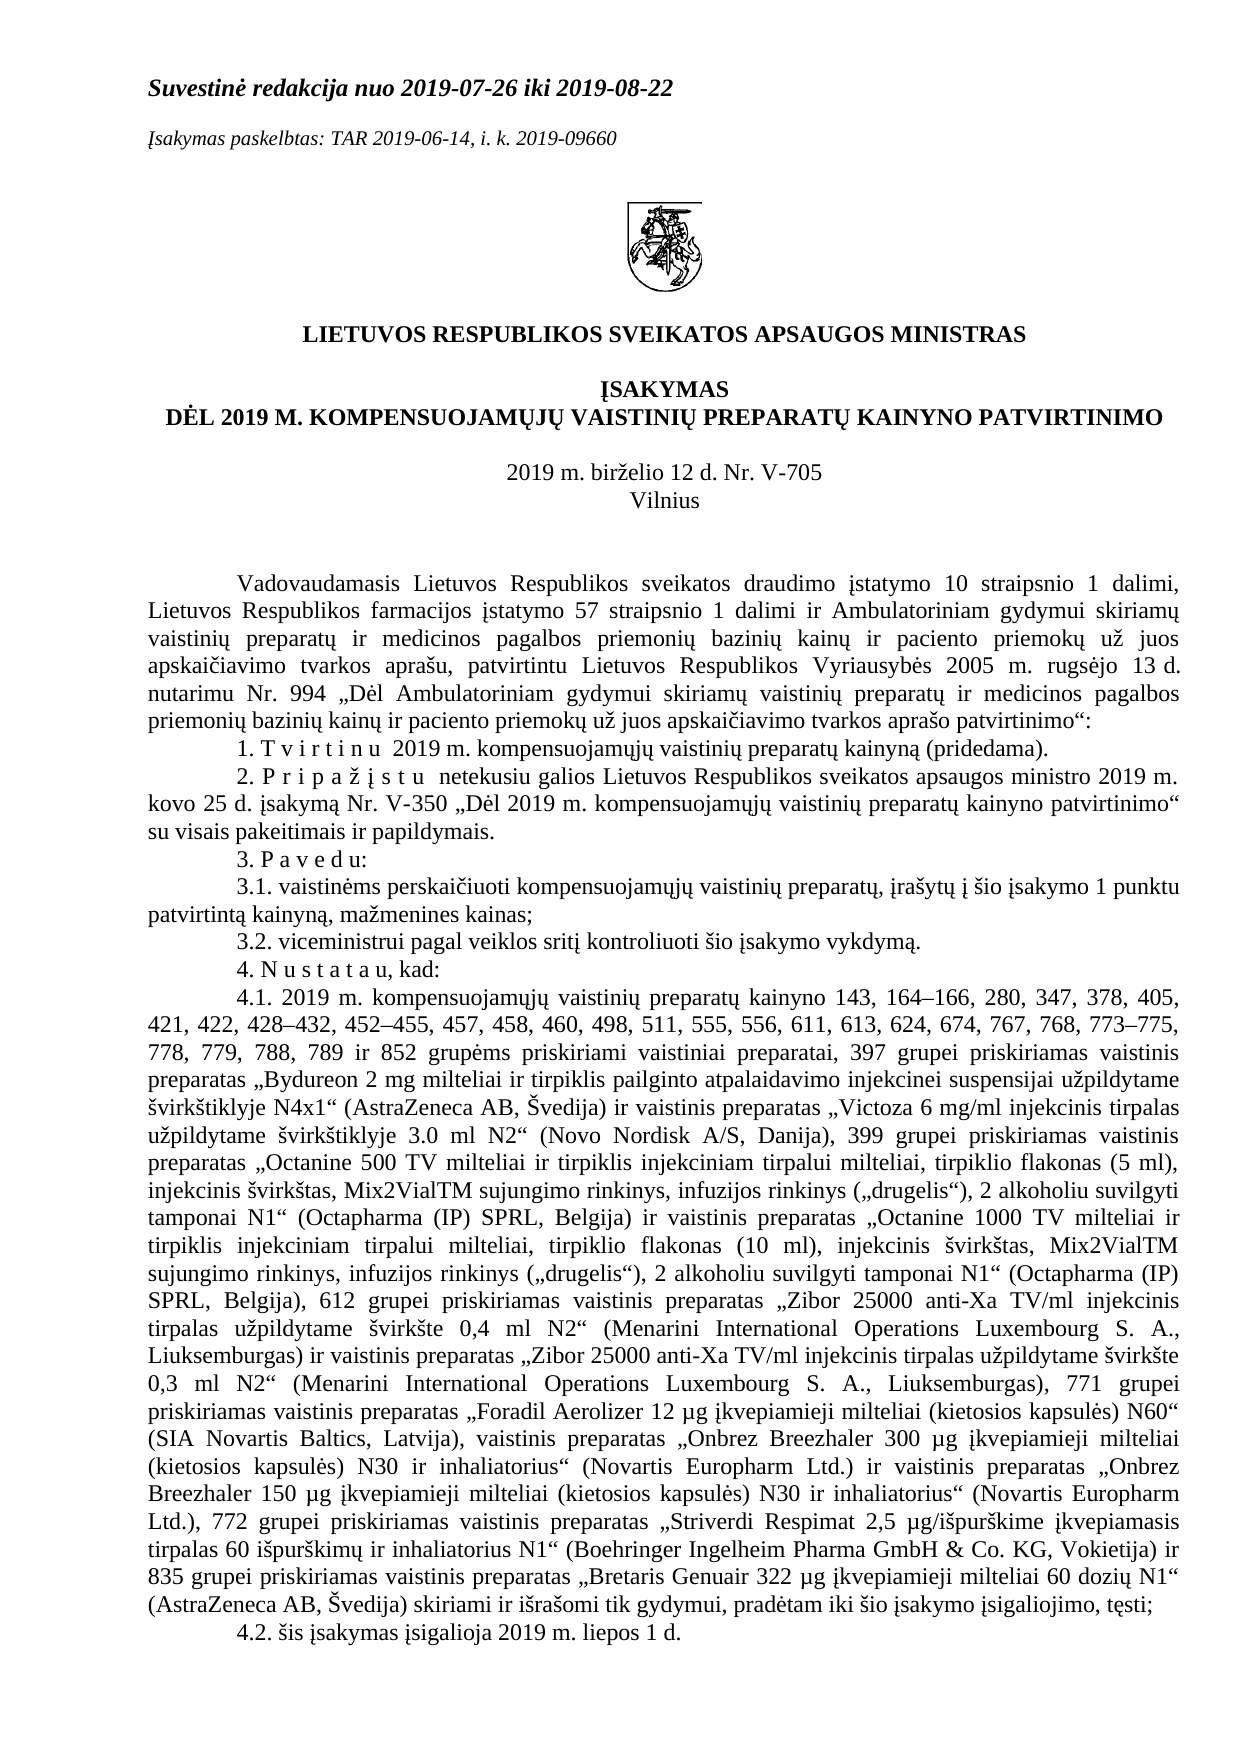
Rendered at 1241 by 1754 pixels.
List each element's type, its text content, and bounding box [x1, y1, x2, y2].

text 2. P r i p a ž į s t u netekusiu galios Lietuvos Respublikos sveikatos apsaugos ministro 2019 m. kovo 25 d. įsakymą Nr. V-350 „Dėl 2019 m. kompensuojamųjų vaistinių preparatų kainyno patvirtinimo“ su visais pakeitimais ir papildymais. [148, 762, 1181, 844]
text 4.2. šis įsakymas įsigalioja 2019 m. liepos 1 d. [148, 1617, 1181, 1645]
text 3. P a v e d u: [148, 844, 1181, 872]
text 4. N u s t a t a u, kad: [148, 955, 1181, 983]
text 1. T v i r t i n u 2019 m. kompensuojamųjų vaistinių preparatų kainyną (pridedama). [148, 734, 1181, 762]
text 3.1. vaistinėms perskaičiuoti kompensuojamųjų vaistinių preparatų, įrašytų į šio įsakymo 1 punktu patvirtintą kainyną, mažmenines kainas; [148, 872, 1181, 927]
text Suvestinė redakcija nuo 2019-07-26 iki 2019-08-22 [148, 73, 1181, 101]
text ĮSAKYMAS [148, 375, 1181, 403]
text DĖL 2019 M. KOMPENSUOJAMŲJŲ VAISTINIŲ PREPARATŲ KAINYNO PATVIRTINIMO [148, 403, 1181, 431]
text 4.1. 2019 m. kompensuojamųjų vaistinių preparatų kainyno 143, 164–166, 280, 347, 378, 405, 421, 422, 428–432, 452–455, 457, 458, 460, 498, 511, 555, 556, 611, 613, 624, 674, 767, 768, 773–775, 778, 779, 788, 789 ir 852 grupėms priskiriami vaistiniai preparatai, 397 grupei priskiriamas vaistinis preparatas „Bydureon 2 mg milteliai ir tirpiklis pailginto atpalaidavimo injekcinei suspensijai užpildytame švirkštiklyje N4x1“ (AstraZeneca AB, Švedija) ir vaistinis preparatas „Victoza 6 mg/ml injekcinis tirpalas užpildytame švirkštiklyje 3.0 ml N2“ (Novo Nordisk A/S, Danija), 399 grupei priskiriamas vaistinis preparatas „Octanine 500 TV milteliai ir tirpiklis injekciniam tirpalui milteliai, tirpiklio flakonas (5 ml), injekcinis švirkštas, Mix2VialTM sujungimo rinkinys, infuzijos rinkinys („drugelis“), 2 alkoholiu suvilgyti tamponai N1“ (Octapharma (IP) SPRL, Belgija) ir vaistinis preparatas „Octanine 1000 TV milteliai ir tirpiklis injekciniam tirpalui milteliai, tirpiklio flakonas (10 ml), injekcinis švirkštas, Mix2VialTM sujungimo rinkinys, infuzijos rinkinys („drugelis“), 2 alkoholiu suvilgyti tamponai N1“ (Octapharma (IP) SPRL, Belgija), 612 grupei priskiriamas vaistinis preparatas „Zibor 25000 anti-Xa TV/ml injekcinis tirpalas užpildytame švirkšte 0,4 ml N2“ (Menarini International Operations Luxembourg S. A., Liuksemburgas) ir vaistinis preparatas „Zibor 25000 anti-Xa TV/ml injekcinis tirpalas užpildytame švirkšte 0,3 ml N2“ (Menarini International Operations Luxembourg S. A., Liuksemburgas), 771 grupei priskiriamas vaistinis preparatas „Foradil Aerolizer 12 µg įkvepiamieji milteliai (kietosios kapsulės) N60“ (SIA Novartis Baltics, Latvija), vaistinis preparatas „Onbrez Breezhaler 300 µg įkvepiamieji milteliai (kietosios kapsulės) N30 ir inhaliatorius“ (Novartis Europharm Ltd.) ir vaistinis preparatas „Onbrez Breezhaler 150 µg įkvepiamieji milteliai (kietosios kapsulės) N30 ir inhaliatorius“ (Novartis Europharm Ltd.), 772 grupei priskiriamas vaistinis preparatas „Striverdi Respimat 2,5 µg/išpurškime įkvepiamasis tirpalas 60 išpurškimų ir inhaliatorius N1“ (Boehringer Ingelheim Pharma GmbH & Co. KG, Vokietija) ir 835 grupei priskiriamas vaistinis preparatas „Bretaris Genuair 322 µg įkvepiamieji milteliai 60 dozių N1“ (AstraZeneca AB, Švedija) skiriami ir išrašomi tik gydymui, pradėtam iki šio įsakymo įsigaliojimo, tęsti; [148, 983, 1181, 1617]
text LIETUVOS RESPUBLIKOS SVEIKATOS APSAUGOS MINISTRAS [148, 320, 1181, 348]
text 2019 m. birželio 12 d. Nr. V-705 [148, 458, 1181, 486]
text Įsakymas paskelbtas: TAR 2019-06-14, i. k. 2019-09660 [148, 125, 1181, 149]
text 3.2. viceministrui pagal veiklos sritį kontroliuoti šio įsakymo vykdymą. [148, 927, 1181, 955]
text Vilnius [148, 486, 1181, 513]
text Vadovaudamasis Lietuvos Respublikos sveikatos draudimo įstatymo 10 straipsnio 1 dalimi, Lietuvos Respublikos farmacijos įstatymo 57 straipsnio 1 dalimi ir Ambulatoriniam gydymui skiriamų vaistinių preparatų ir medicinos pagalbos priemonių bazinių kainų ir paciento priemokų už juos apskaičiavimo tvarkos aprašu, patvirtintu Lietuvos Respublikos Vyriausybės 2005 m. rugsėjo 13 d. nutarimu Nr. 994 „Dėl Ambulatoriniam gydymui skiriamų vaistinių preparatų ir medicinos pagalbos priemonių bazinių kainų ir paciento priemokų už juos apskaičiavimo tvarkos aprašo patvirtinimo“: [148, 568, 1181, 734]
